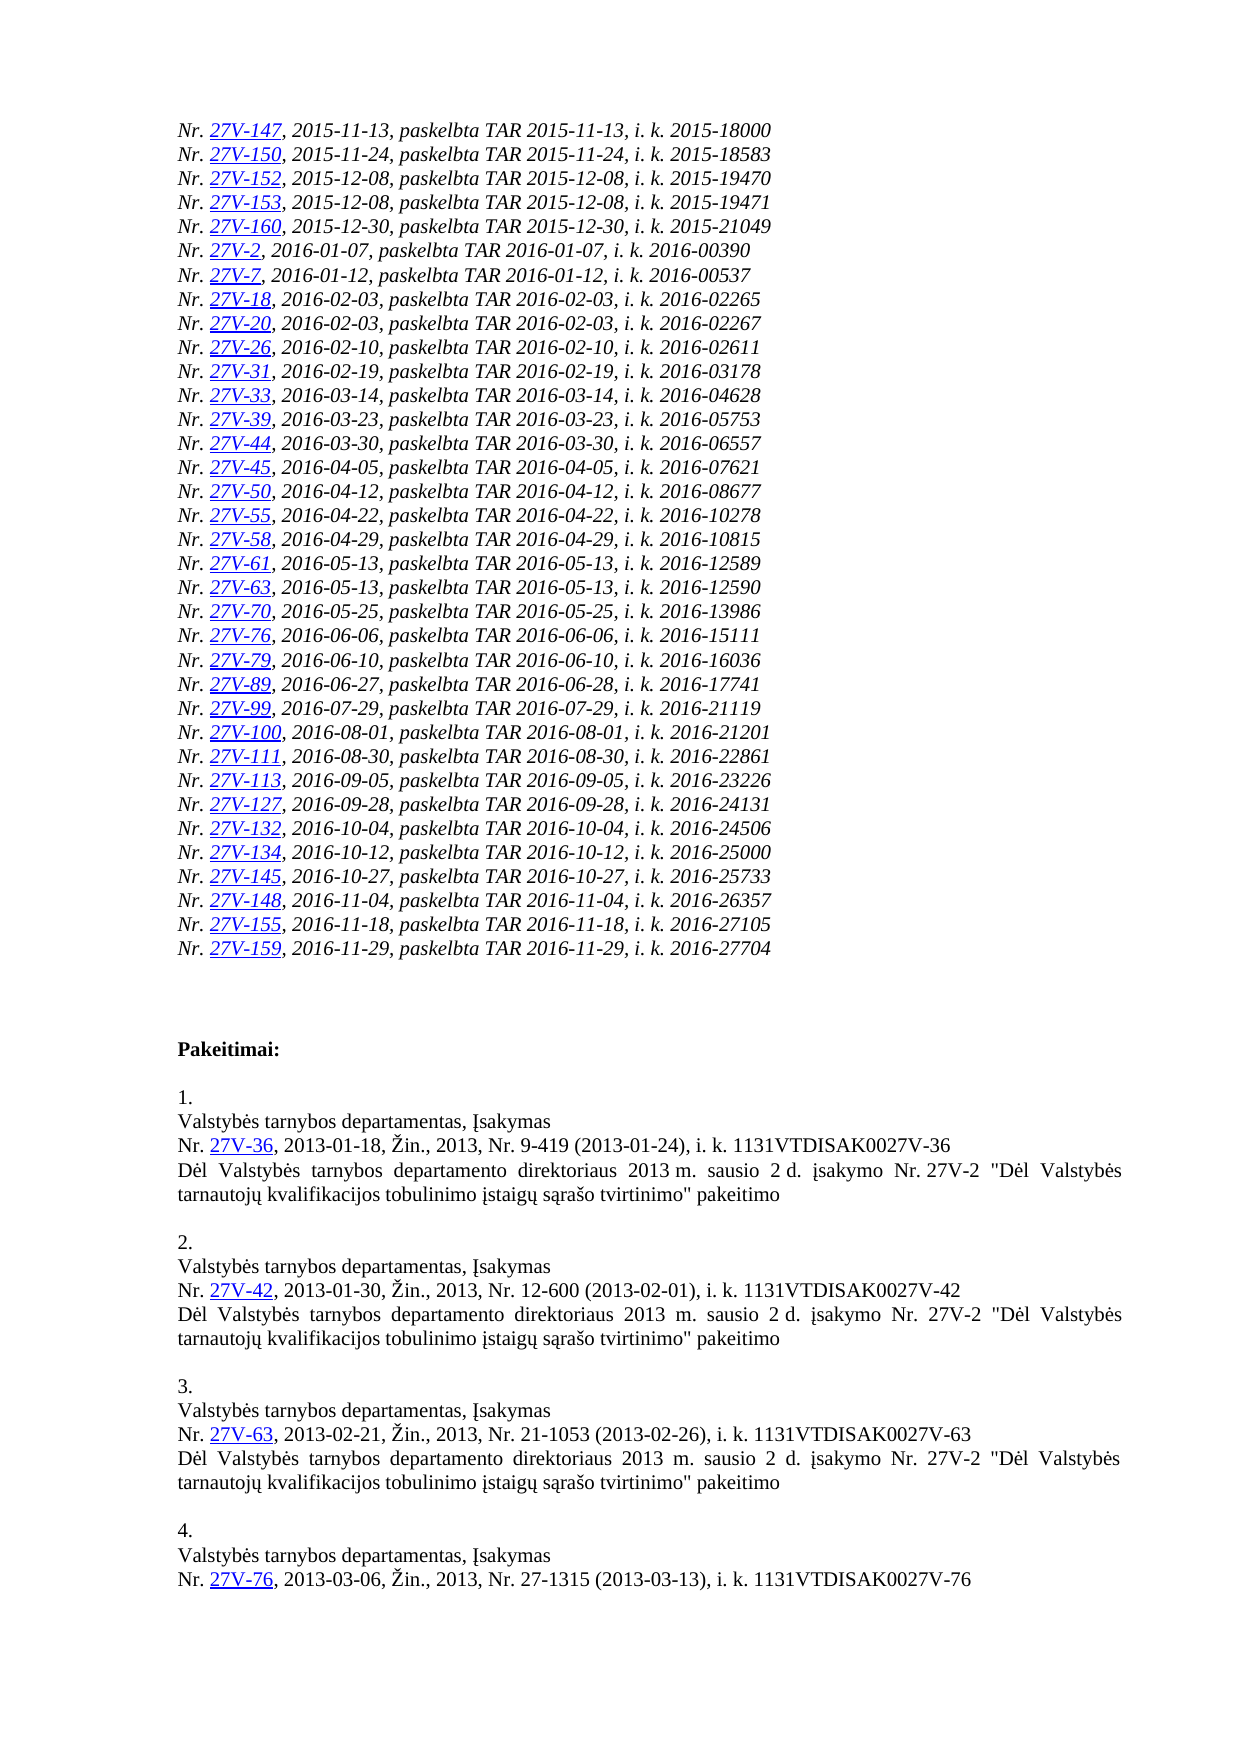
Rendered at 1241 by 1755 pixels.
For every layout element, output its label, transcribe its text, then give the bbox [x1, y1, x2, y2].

text 3. [177, 1374, 1122, 1398]
text Nr. 27V-45, 2016-04-05, paskelbta TAR 2016-04-05, i. k. 2016-07621 [177, 455, 1122, 479]
text Nr. 27V-70, 2016-05-25, paskelbta TAR 2016-05-25, i. k. 2016-13986 [177, 599, 1122, 623]
text Nr. 27V-18, 2016-02-03, paskelbta TAR 2016-02-03, i. k. 2016-02265 [177, 287, 1122, 311]
text Nr. 27V-42, 2013-01-30, Žin., 2013, Nr. 12-600 (2013-02-01), i. k. 1131VTDISAK0027V-42 [177, 1278, 1122, 1302]
text Nr. 27V-33, 2016-03-14, paskelbta TAR 2016-03-14, i. k. 2016-04628 [177, 383, 1122, 407]
text Nr. 27V-145, 2016-10-27, paskelbta TAR 2016-10-27, i. k. 2016-25733 [177, 864, 1122, 888]
text Nr. 27V-76, 2013-03-06, Žin., 2013, Nr. 27-1315 (2013-03-13), i. k. 1131VTDISAK0027V-76 [177, 1567, 1122, 1591]
text Nr. 27V-159, 2016-11-29, paskelbta TAR 2016-11-29, i. k. 2016-27704 [177, 936, 1122, 960]
text Nr. 27V-99, 2016-07-29, paskelbta TAR 2016-07-29, i. k. 2016-21119 [177, 696, 1122, 720]
text Nr. 27V-132, 2016-10-04, paskelbta TAR 2016-10-04, i. k. 2016-24506 [177, 816, 1122, 840]
text Nr. 27V-155, 2016-11-18, paskelbta TAR 2016-11-18, i. k. 2016-27105 [177, 912, 1122, 936]
text Nr. 27V-2, 2016-01-07, paskelbta TAR 2016-01-07, i. k. 2016-00390 [177, 238, 1122, 262]
text Nr. 27V-36, 2013-01-18, Žin., 2013, Nr. 9-419 (2013-01-24), i. k. 1131VTDISAK0027V-36 [177, 1133, 1122, 1157]
text Nr. 27V-150, 2015-11-24, paskelbta TAR 2015-11-24, i. k. 2015-18583 [177, 142, 1122, 166]
text Nr. 27V-76, 2016-06-06, paskelbta TAR 2016-06-06, i. k. 2016-15111 [177, 623, 1122, 647]
text 2. [177, 1230, 1122, 1254]
text Nr. 27V-20, 2016-02-03, paskelbta TAR 2016-02-03, i. k. 2016-02267 [177, 311, 1122, 335]
text Nr. 27V-7, 2016-01-12, paskelbta TAR 2016-01-12, i. k. 2016-00537 [177, 262, 1122, 287]
text Nr. 27V-55, 2016-04-22, paskelbta TAR 2016-04-22, i. k. 2016-10278 [177, 503, 1122, 527]
text 1. [177, 1085, 1122, 1109]
text Nr. 27V-63, 2016-05-13, paskelbta TAR 2016-05-13, i. k. 2016-12590 [177, 575, 1122, 599]
text Nr. 27V-58, 2016-04-29, paskelbta TAR 2016-04-29, i. k. 2016-10815 [177, 527, 1122, 551]
text Nr. 27V-26, 2016-02-10, paskelbta TAR 2016-02-10, i. k. 2016-02611 [177, 335, 1122, 359]
text Pakeitimai: [177, 1037, 1122, 1061]
text Nr. 27V-61, 2016-05-13, paskelbta TAR 2016-05-13, i. k. 2016-12589 [177, 551, 1122, 575]
text Nr. 27V-100, 2016-08-01, paskelbta TAR 2016-08-01, i. k. 2016-21201 [177, 720, 1122, 744]
text Nr. 27V-113, 2016-09-05, paskelbta TAR 2016-09-05, i. k. 2016-23226 [177, 768, 1122, 792]
text Nr. 27V-31, 2016-02-19, paskelbta TAR 2016-02-19, i. k. 2016-03178 [177, 359, 1122, 383]
text Nr. 27V-148, 2016-11-04, paskelbta TAR 2016-11-04, i. k. 2016-26357 [177, 888, 1122, 912]
text Nr. 27V-153, 2015-12-08, paskelbta TAR 2015-12-08, i. k. 2015-19471 [177, 190, 1122, 214]
text Nr. 27V-134, 2016-10-12, paskelbta TAR 2016-10-12, i. k. 2016-25000 [177, 840, 1122, 864]
text Nr. 27V-89, 2016-06-27, paskelbta TAR 2016-06-28, i. k. 2016-17741 [177, 672, 1122, 696]
text Nr. 27V-63, 2013-02-21, Žin., 2013, Nr. 21-1053 (2013-02-26), i. k. 1131VTDISAK0027V-63 [177, 1422, 1122, 1446]
text Valstybės tarnybos departamentas, Įsakymas [177, 1542, 1122, 1567]
text Dėl Valstybės tarnybos departamento direktoriaus 2013 m. sausio 2 d. įsakymo Nr. 27V-2 "Dėl Valstybės tarnautojų kvalifikacijos tobulinimo įstaigų sąrašo tvirtinimo" pakeitimo [177, 1446, 1122, 1494]
text Nr. 27V-147, 2015-11-13, paskelbta TAR 2015-11-13, i. k. 2015-18000 [177, 118, 1122, 142]
text Nr. 27V-79, 2016-06-10, paskelbta TAR 2016-06-10, i. k. 2016-16036 [177, 647, 1122, 672]
text Nr. 27V-152, 2015-12-08, paskelbta TAR 2015-12-08, i. k. 2015-19470 [177, 166, 1122, 190]
text Nr. 27V-127, 2016-09-28, paskelbta TAR 2016-09-28, i. k. 2016-24131 [177, 792, 1122, 816]
text Dėl Valstybės tarnybos departamento direktoriaus 2013 m. sausio 2 d. įsakymo Nr. 27V-2 "Dėl Valstybės tarnautojų kvalifikacijos tobulinimo įstaigų sąrašo tvirtinimo" pakeitimo [177, 1157, 1122, 1206]
text Nr. 27V-160, 2015-12-30, paskelbta TAR 2015-12-30, i. k. 2015-21049 [177, 214, 1122, 238]
text Valstybės tarnybos departamentas, Įsakymas [177, 1398, 1122, 1422]
text Nr. 27V-50, 2016-04-12, paskelbta TAR 2016-04-12, i. k. 2016-08677 [177, 479, 1122, 503]
text 4. [177, 1518, 1122, 1542]
text Nr. 27V-44, 2016-03-30, paskelbta TAR 2016-03-30, i. k. 2016-06557 [177, 431, 1122, 455]
text Valstybės tarnybos departamentas, Įsakymas [177, 1109, 1122, 1133]
text Nr. 27V-111, 2016-08-30, paskelbta TAR 2016-08-30, i. k. 2016-22861 [177, 744, 1122, 768]
text Dėl Valstybės tarnybos departamento direktoriaus 2013 m. sausio 2 d. įsakymo Nr. 27V-2 "Dėl Valstybės tarnautojų kvalifikacijos tobulinimo įstaigų sąrašo tvirtinimo" pakeitimo [177, 1302, 1122, 1350]
text Valstybės tarnybos departamentas, Įsakymas [177, 1254, 1122, 1278]
text Nr. 27V-39, 2016-03-23, paskelbta TAR 2016-03-23, i. k. 2016-05753 [177, 407, 1122, 431]
